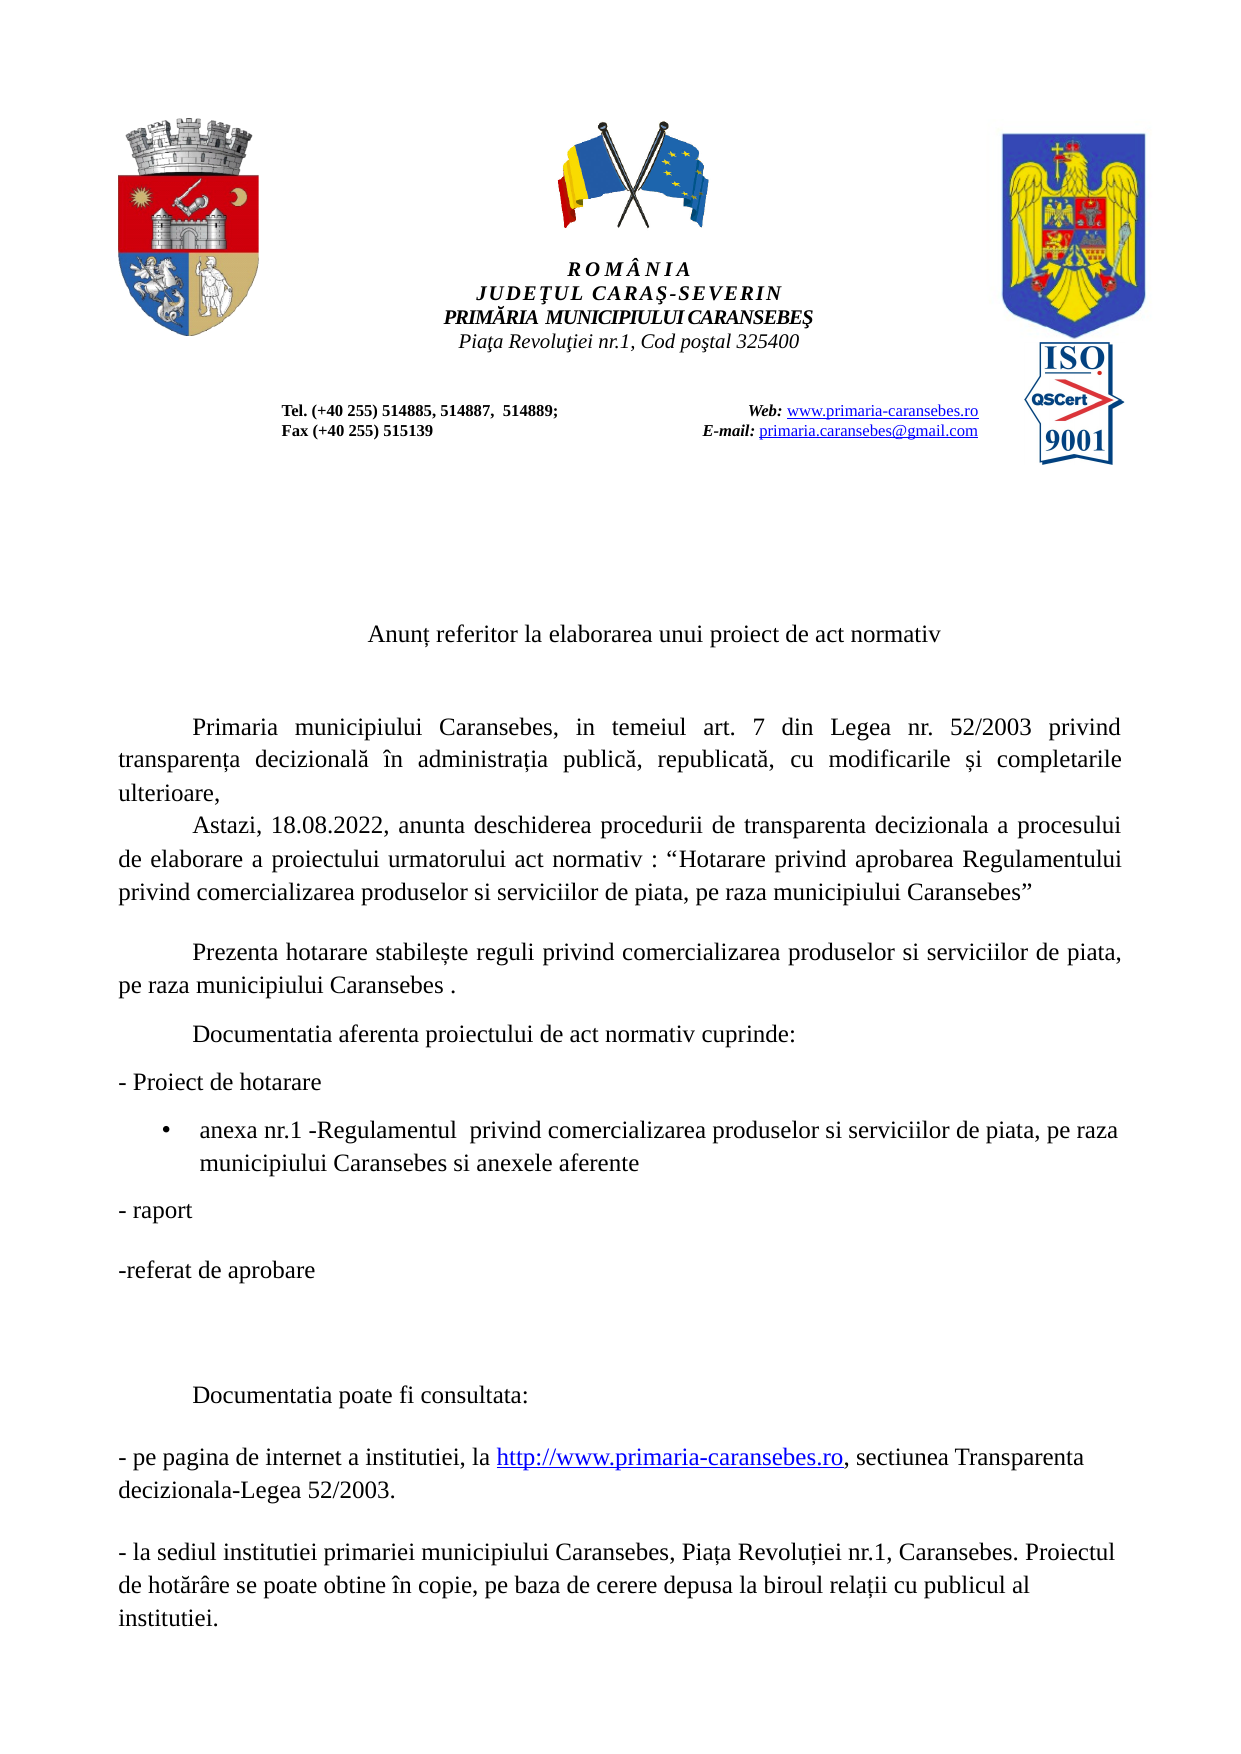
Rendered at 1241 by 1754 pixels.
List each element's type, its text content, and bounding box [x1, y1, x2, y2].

table_header [989, 350, 1024, 454]
text Primaria municipiului Caransebes, in temeiul art. 7 din Legea nr. 52/2003 privind transparența decizională în administrația publică, republicată, cu modificarile și completarile ulterioare, [118, 712, 1122, 806]
table_cell ROMÂNIA JUDEŢUL CARAŞ-SEVERIN PRIMĂRIA MUNICIPIULUI CARANSEBEŞ Piaţa Revoluţiei nr.1, Cod poştal 325400 [270, 257, 989, 401]
list anexa nr.1 -Regulamentul privind comercializarea produselor si serviciilor de piata, pe raza municipiului Caransebes si anexele aferente [162, 1115, 1122, 1176]
table_cell Tel. (+40 255) 514885, 514887, 514889; Fax (+40 255) 515139 [270, 401, 630, 454]
text Astazi, 18.08.2022, anunta deschiderea procedurii de transparenta decizionala a procesului de elaborare a proiectului urmatorului act normativ : “Hotarare privind aprobarea Regulamentului privind comercializarea produselor si serviciilor de piata, pe raza municipiului Caransebes” [118, 811, 1122, 905]
text Documentatia aferenta proiectului de act normativ cuprinde: [118, 1019, 1122, 1048]
text Documentatia poate fi consultata: [118, 1380, 1122, 1408]
text Anunț referitor la elaborarea unui proiect de act normativ [118, 619, 1122, 648]
table_cell Web: www.primaria-caransebes.ro E-mail: primaria.caransebes@gmail.com [630, 401, 989, 454]
text -referat de aprobare [118, 1255, 1122, 1284]
text - raport [118, 1195, 1122, 1224]
table_header [270, 118, 989, 257]
table_header [1125, 350, 1141, 454]
picture [971, 119, 1178, 465]
text - la sediul institutiei primariei municipiului Caransebes, Piața Revoluției nr.1, Caransebes. Proiectul de hotărâre se poate obtine în copie, pe baza de cerere depusa la biroul relații cu publicul al institutiei. [118, 1537, 1122, 1632]
text - pe pagina de internet a institutiei, la http://www.primaria-caransebes.ro, sectiunea Transparenta decizionala-Legea 52/2003. [118, 1442, 1122, 1504]
picture [536, 118, 724, 233]
text - Proiect de hotarare [118, 1067, 1122, 1096]
text Prezenta hotarare stabilește reguli privind comercializarea produselor si serviciilor de piata, pe raza municipiului Caransebes . [118, 937, 1122, 998]
table_header [107, 118, 270, 454]
